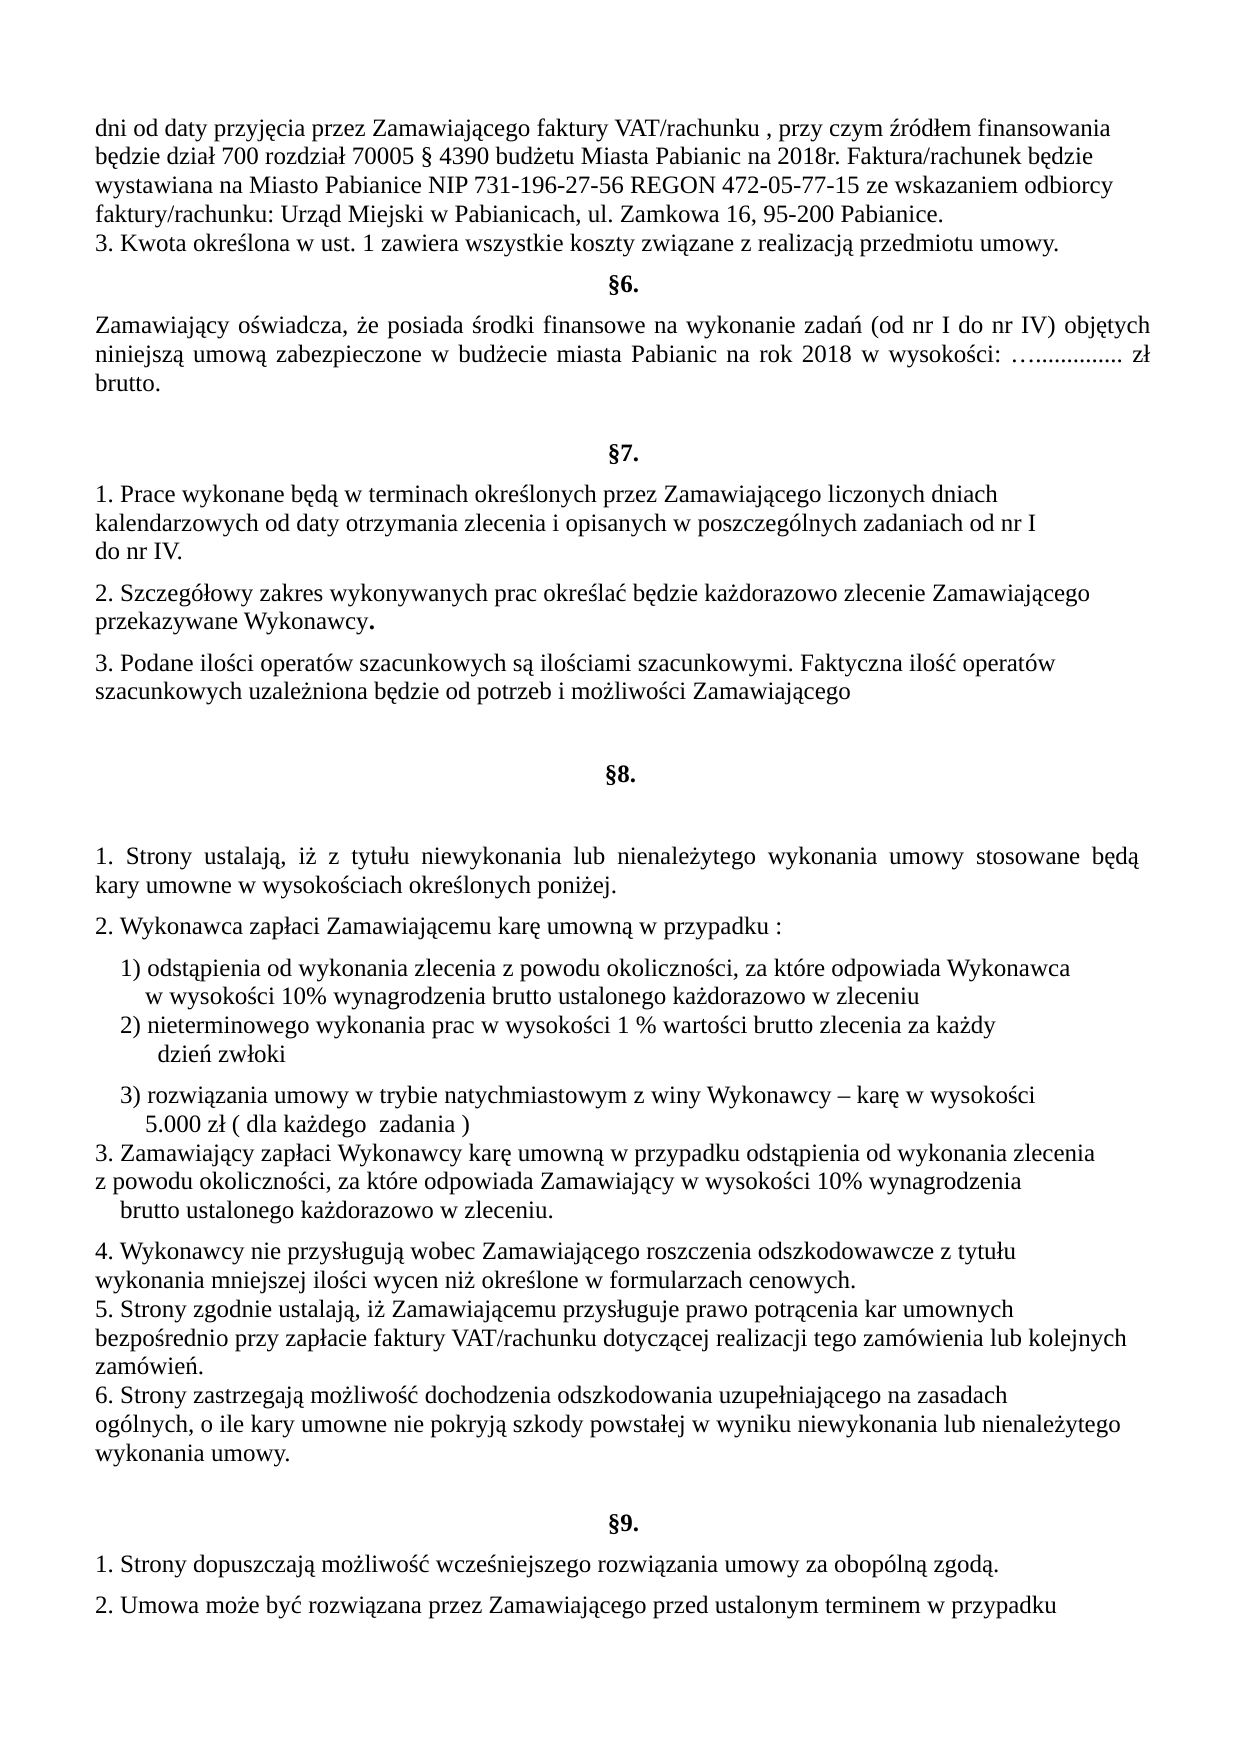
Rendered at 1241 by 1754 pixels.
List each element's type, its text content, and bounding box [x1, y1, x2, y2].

text §6. [95, 269, 1152, 298]
text dni od daty przyjęcia przez Zamawiającego faktury VAT/rachunku , przy czym źródłem finansowania będzie dział 700 rozdział 70005 § 4390 budżetu Miasta Pabianic na 2018r. Faktura/rachunek będzie wystawiana na Miasto Pabianice NIP 731-196-27-56 REGON 472-05-77-15 ze wskazaniem odbiorcy faktury/rachunku: Urząd Miejski w Pabianicach, ul. Zamkowa 16, 95-200 Pabianice. 3. Kwota określona w ust. 1 zawiera wszystkie koszty związane z realizacją przedmiotu umowy. [95, 113, 1152, 256]
text 1. Strony ustalają, iż z tytułu niewykonania lub nienależytego wykonania umowy stosowane będą kary umowne w wysokościach określonych poniżej. [95, 841, 1152, 899]
text §7. [95, 409, 1152, 466]
text §9. [95, 1479, 1152, 1536]
text 3. Podane ilości operatów szacunkowych są ilościami szacunkowymi. Faktyczna ilość operatów szacunkowych uzależniona będzie od potrzeb i możliwości Zamawiającego [95, 648, 1152, 705]
text 1) odstąpienia od wykonania zlecenia z powodu okoliczności, za które odpowiada Wykonawca w wysokości 10% wynagrodzenia brutto ustalonego każdorazowo w zleceniu [95, 953, 1152, 1010]
text 2. Szczegółowy zakres wykonywanych prac określać będzie każdorazowo zlecenie Zamawiającego przekazywane Wykonawcy. [95, 578, 1152, 635]
text 1. Prace wykonane będą w terminach określonych przez Zamawiającego liczonych dniach kalendarzowych od daty otrzymania zlecenia i opisanych w poszczególnych zadaniach od nr I do nr IV. [95, 479, 1152, 565]
text 3) rozwiązania umowy w trybie natychmiastowym z winy Wykonawcy – karę w wysokości 5.000 zł ( dla każdego zadania ) 3. Zamawiający zapłaci Wykonawcy karę umowną w przypadku odstąpienia od wykonania zlecenia z powodu okoliczności, za które odpowiada Zamawiający w wysokości 10% wynagrodzenia brutto ustalonego każdorazowo w zleceniu. [95, 1080, 1152, 1224]
text 4. Wykonawcy nie przysługują wobec Zamawiającego roszczenia odszkodowawcze z tytułu wykonania mniejszej ilości wycen niż określone w formularzach cenowych. 5. Strony zgodnie ustalają, iż Zamawiającemu przysługuje prawo potrącenia kar umownych bezpośrednio przy zapłacie faktury VAT/rachunku dotyczącej realizacji tego zamówienia lub kolejnych zamówień. 6. Strony zastrzegają możliwość dochodzenia odszkodowania uzupełniającego na zasadach ogólnych, o ile kary umowne nie pokryją szkody powstałej w wyniku niewykonania lub nienależytego wykonania umowy. [95, 1236, 1152, 1466]
text 1. Strony dopuszczają możliwość wcześniejszego rozwiązania umowy za obopólną zgodą. [95, 1549, 1152, 1578]
text §8. [95, 759, 1152, 788]
text 2) nieterminowego wykonania prac w wysokości 1 % wartości brutto zlecenia za każdy dzień zwłoki [95, 1010, 1152, 1068]
text 2. Wykonawca zapłaci Zamawiającemu karę umowną w przypadku : [95, 911, 1152, 940]
text 2. Umowa może być rozwiązana przez Zamawiającego przed ustalonym terminem w przypadku [95, 1590, 1152, 1619]
text Zamawiający oświadcza, że posiada środki finansowe na wykonanie zadań (od nr I do nr IV) objętych niniejszą umową zabezpieczone w budżecie miasta Pabianic na rok 2018 w wysokości: ….............. zł brutto. [95, 310, 1152, 396]
